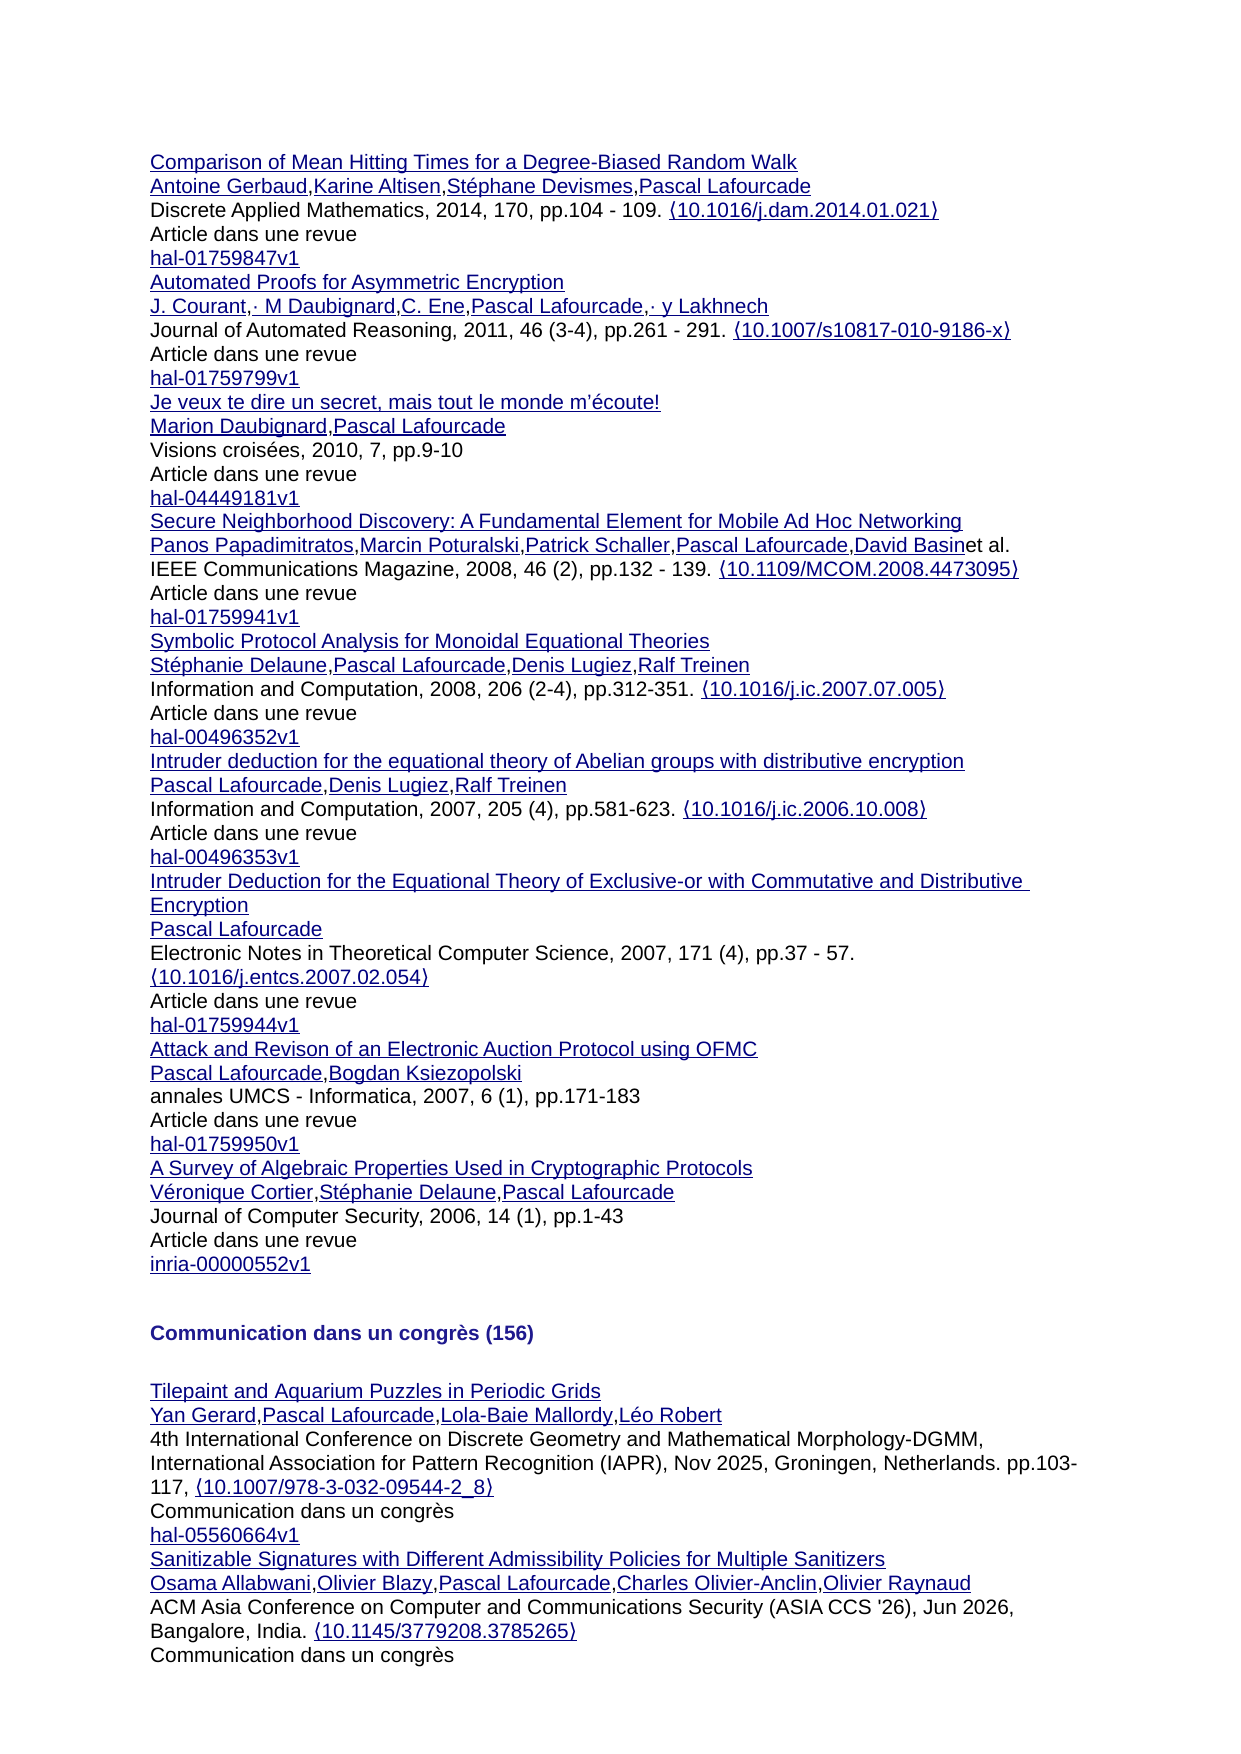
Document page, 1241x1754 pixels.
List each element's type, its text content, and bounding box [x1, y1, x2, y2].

table_cell Symbolic Protocol Analysis for Monoidal Equational Theories Stéphanie Delaune,Pascal Lafourcade,Denis Lugiez,Ralf Treinen Information and Computation, 2008, 206 (2-4), pp.312-351. ⟨10.1016/j.ic.2007.07.005⟩ Article dans une revue hal-00496352v1 [150, 629, 1090, 749]
table_cell Attack and Revison of an Electronic Auction Protocol using OFMC Pascal Lafourcade,Bogdan Ksiezopolski annales UMCS - Informatica, 2007, 6 (1), pp.171-183 Article dans une revue hal-01759950v1 [150, 1036, 1090, 1156]
subtitle Communication dans un congrès (156) [150, 1321, 1090, 1345]
table_cell Comparison of Mean Hitting Times for a Degree-Biased Random Walk Antoine Gerbaud,Karine Altisen,Stéphane Devismes,Pascal Lafourcade Discrete Applied Mathematics, 2014, 170, pp.104 - 109. ⟨10.1016/j.dam.2014.01.021⟩ Article dans une revue hal-01759847v1 [150, 150, 1090, 270]
table_cell A Survey of Algebraic Properties Used in Cryptographic Protocols Véronique Cortier,Stéphanie Delaune,Pascal Lafourcade Journal of Computer Security, 2006, 14 (1), pp.1-43 Article dans une revue inria-00000552v1 [150, 1156, 1090, 1276]
table_cell Automated Proofs for Asymmetric Encryption J. Courant,· M Daubignard,C. Ene,Pascal Lafourcade,· y Lakhnech Journal of Automated Reasoning, 2011, 46 (3-4), pp.261 - 291. ⟨10.1007/s10817-010-9186-x⟩ Article dans une revue hal-01759799v1 [150, 270, 1090, 389]
table_cell Je veux te dire un secret, mais tout le monde m’écoute! Marion Daubignard,Pascal Lafourcade Visions croisées, 2010, 7, pp.9-10 Article dans une revue hal-04449181v1 [150, 390, 1090, 509]
table_cell Intruder Deduction for the Equational Theory of Exclusive-or with Commutative and Distributive Encryption Pascal Lafourcade Electronic Notes in Theoretical Computer Science, 2007, 171 (4), pp.37 - 57. ⟨10.1016/j.entcs.2007.02.054⟩ Article dans une revue hal-01759944v1 [150, 869, 1090, 1036]
table_cell Secure Neighborhood Discovery: A Fundamental Element for Mobile Ad Hoc Networking Panos Papadimitratos,Marcin Poturalski,Patrick Schaller,Pascal Lafourcade,David Basinet al. IEEE Communications Magazine, 2008, 46 (2), pp.132 - 139. ⟨10.1109/MCOM.2008.4473095⟩ Article dans une revue hal-01759941v1 [150, 509, 1090, 629]
table_cell Intruder deduction for the equational theory of Abelian groups with distributive encryption Pascal Lafourcade,Denis Lugiez,Ralf Treinen Information and Computation, 2007, 205 (4), pp.581-623. ⟨10.1016/j.ic.2006.10.008⟩ Article dans une revue hal-00496353v1 [150, 749, 1090, 869]
table_cell Sanitizable Signatures with Different Admissibility Policies for Multiple Sanitizers Osama Allabwani,Olivier Blazy,Pascal Lafourcade,Charles Olivier-Anclin,Olivier Raynaud ACM Asia Conference on Computer and Communications Security (ASIA CCS '26), Jun 2026, Bangalore, India. ⟨10.1145/3779208.3785265⟩ Communication dans un congrès [150, 1547, 1090, 1667]
table_header Tilepaint and Aquarium Puzzles in Periodic Grids Yan Gerard,Pascal Lafourcade,Lola-Baie Mallordy,Léo Robert 4th International Conference on Discrete Geometry and Mathematical Morphology-DGMM, International Association for Pattern Recognition (IAPR), Nov 2025, Groningen, Netherlands. pp.103-117, ⟨10.1007/978-3-032-09544-2_8⟩ Communication dans un congrès hal-05560664v1 [150, 1379, 1090, 1547]
